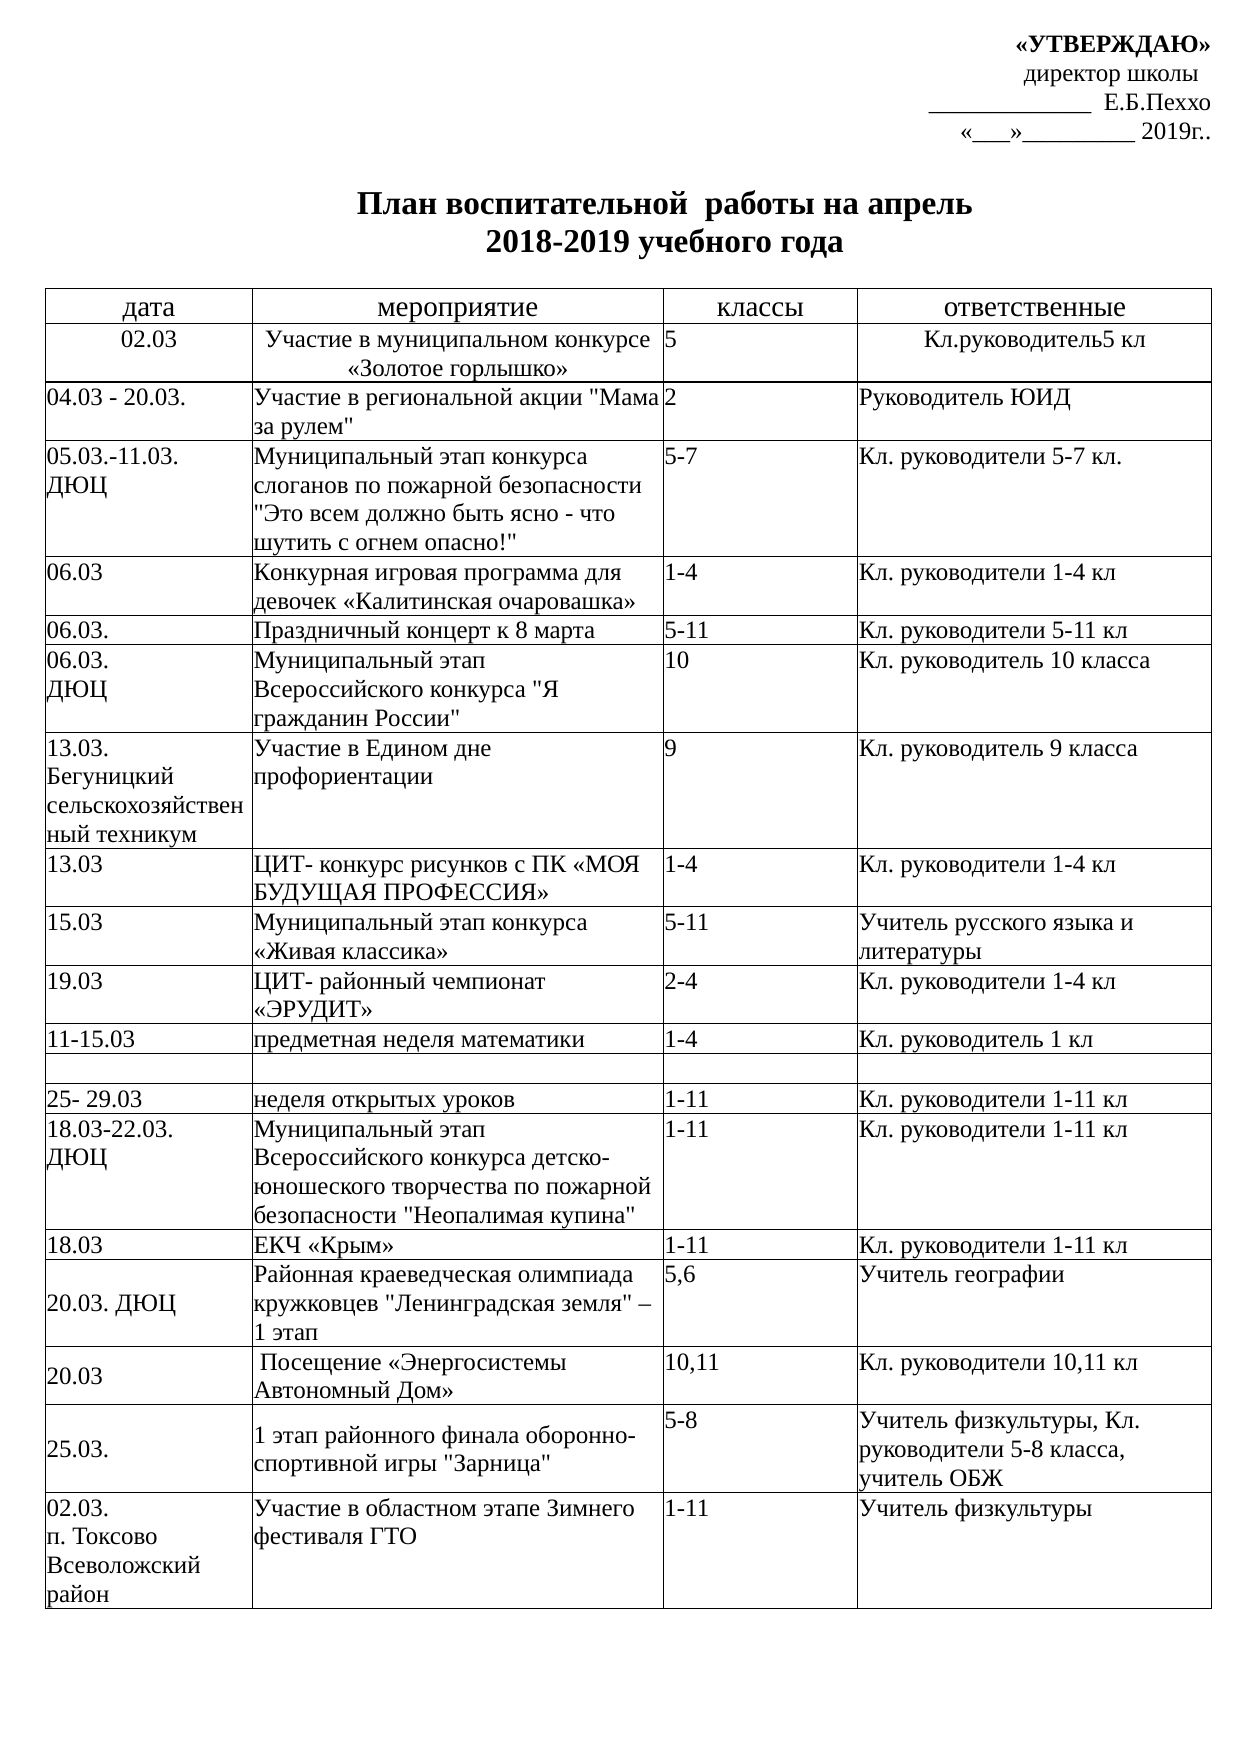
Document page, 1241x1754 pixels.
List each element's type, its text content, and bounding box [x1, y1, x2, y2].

table_cell [664, 1054, 857, 1083]
table_cell Учитель физкультуры [858, 1493, 1211, 1608]
table_cell Посещение «Энергосистемы Автономный Дом» [253, 1347, 663, 1404]
text _____________ Е.Б.Пеххо [118, 87, 1211, 116]
table_cell 11-15.03 [46, 1024, 252, 1053]
table_cell 15.03 [46, 907, 252, 965]
table_cell Учитель русского языка и литературы [858, 907, 1211, 965]
table_cell Кл. руководитель 1 кл [858, 1024, 1211, 1053]
table_cell 02.03 [46, 324, 252, 381]
table_cell 1-11 [664, 1230, 857, 1258]
table_cell 5-11 [664, 616, 857, 644]
table_cell 2-4 [664, 966, 857, 1023]
table_cell Учитель физкультуры, Кл. руководители 5-8 класса, учитель ОБЖ [858, 1405, 1211, 1492]
table_header ответственные [858, 289, 1211, 323]
table_cell 06.03. [46, 616, 252, 644]
table_cell Муниципальный этап конкурса слоганов по пожарной безопасности "Это всем должно быть ясно - что шутить с огнем опасно!" [253, 441, 663, 556]
table_cell Праздничный концерт к 8 марта [253, 616, 663, 644]
table_cell 1-11 [664, 1084, 857, 1113]
table_cell 2 [664, 383, 857, 440]
table_cell Кл. руководитель 9 класса [858, 733, 1211, 848]
table_cell 06.03. ДЮЦ [46, 645, 252, 732]
text План воспитательной работы на апрель [118, 183, 1211, 221]
table_cell 05.03.-11.03. ДЮЦ [46, 441, 252, 556]
table_cell 10 [664, 645, 857, 732]
table_cell Учитель географии [858, 1260, 1211, 1346]
table_cell Кл. руководители 1-4 кл [858, 966, 1211, 1023]
table_header классы [664, 289, 857, 323]
text «___»_________ 2019г.. [118, 116, 1211, 144]
table_cell 20.03. ДЮЦ [46, 1260, 252, 1346]
table_cell 1-4 [664, 1024, 857, 1053]
table_cell Кл. руководители 1-4 кл [858, 849, 1211, 906]
table_cell 1-11 [664, 1114, 857, 1229]
table_cell Кл. руководители 10,11 кл [858, 1347, 1211, 1404]
text директор школы [118, 58, 1211, 87]
table_cell 04.03 - 20.03. [46, 383, 252, 440]
table_cell Кл.руководитель5 кл [858, 324, 1211, 381]
table_cell 5 [664, 324, 857, 381]
table_cell [46, 1054, 252, 1083]
table_cell 10,11 [664, 1347, 857, 1404]
table_cell 9 [664, 733, 857, 848]
table_cell 5-11 [664, 907, 857, 965]
table_cell 25- 29.03 [46, 1084, 252, 1113]
table_cell ЕКЧ «Крым» [253, 1230, 663, 1258]
table_cell 25.03. [46, 1405, 252, 1492]
table_cell Муниципальный этап Всероссийского конкурса "Я гражданин России" [253, 645, 663, 732]
table_cell Кл. руководители 5-11 кл [858, 616, 1211, 644]
table_header дата [46, 289, 252, 323]
table_cell 1-11 [664, 1493, 857, 1608]
table_cell Муниципальный этап Всероссийского конкурса детско-юношеского творчества по пожарной безопасности "Неопалимая купина" [253, 1114, 663, 1229]
table_cell Участие в областном этапе Зимнего фестиваля ГТО [253, 1493, 663, 1608]
table_cell Кл. руководитель 10 класса [858, 645, 1211, 732]
table_cell 5-7 [664, 441, 857, 556]
table_cell 1-4 [664, 849, 857, 906]
table_cell 1-4 [664, 557, 857, 614]
table_cell 06.03 [46, 557, 252, 614]
table_cell Муниципальный этап конкурса «Живая классика» [253, 907, 663, 965]
table_cell предметная неделя математики [253, 1024, 663, 1053]
table_header мероприятие [253, 289, 663, 323]
table_cell 1 этап районного финала оборонно-спортивной игры "Зарница" [253, 1405, 663, 1492]
table_cell Руководитель ЮИД [858, 383, 1211, 440]
table_cell ЦИТ- районный чемпионат «ЭРУДИТ» [253, 966, 663, 1023]
table_cell Участие в региональной акции "Мама за рулем" [253, 383, 663, 440]
table_cell 18.03-22.03. ДЮЦ [46, 1114, 252, 1229]
table_cell [253, 1054, 663, 1083]
text 2018-2019 учебного года [118, 221, 1211, 259]
table_cell неделя открытых уроков [253, 1084, 663, 1113]
table_cell Районная краеведческая олимпиада кружковцев "Ленинградская земля" – 1 этап [253, 1260, 663, 1346]
table_cell Участие в муниципальном конкурсе «Золотое горлышко» [253, 324, 663, 381]
table_cell 13.03 [46, 849, 252, 906]
table_cell Конкурная игровая программа для девочек «Калитинская очаровашка» [253, 557, 663, 614]
table_cell Кл. руководители 5-7 кл. [858, 441, 1211, 556]
table_cell [858, 1054, 1211, 1083]
table_cell 19.03 [46, 966, 252, 1023]
table_cell 02.03. п. Токсово Всеволожский район [46, 1493, 252, 1608]
table_cell Кл. руководители 1-11 кл [858, 1084, 1211, 1113]
table_cell Кл. руководители 1-4 кл [858, 557, 1211, 614]
table_cell Кл. руководители 1-11 кл [858, 1230, 1211, 1258]
table_cell 20.03 [46, 1347, 252, 1404]
table_cell 13.03. Бегуницкий сельскохозяйственный техникум [46, 733, 252, 848]
text «УТВЕРЖДАЮ» [118, 29, 1211, 58]
table_cell ЦИТ- конкурс рисунков с ПК «МОЯ БУДУЩАЯ ПРОФЕССИЯ» [253, 849, 663, 906]
table_cell 5,6 [664, 1260, 857, 1346]
table_cell Участие в Едином дне профориентации [253, 733, 663, 848]
table_cell 5-8 [664, 1405, 857, 1492]
table_cell Кл. руководители 1-11 кл [858, 1114, 1211, 1229]
table_cell 18.03 [46, 1230, 252, 1258]
